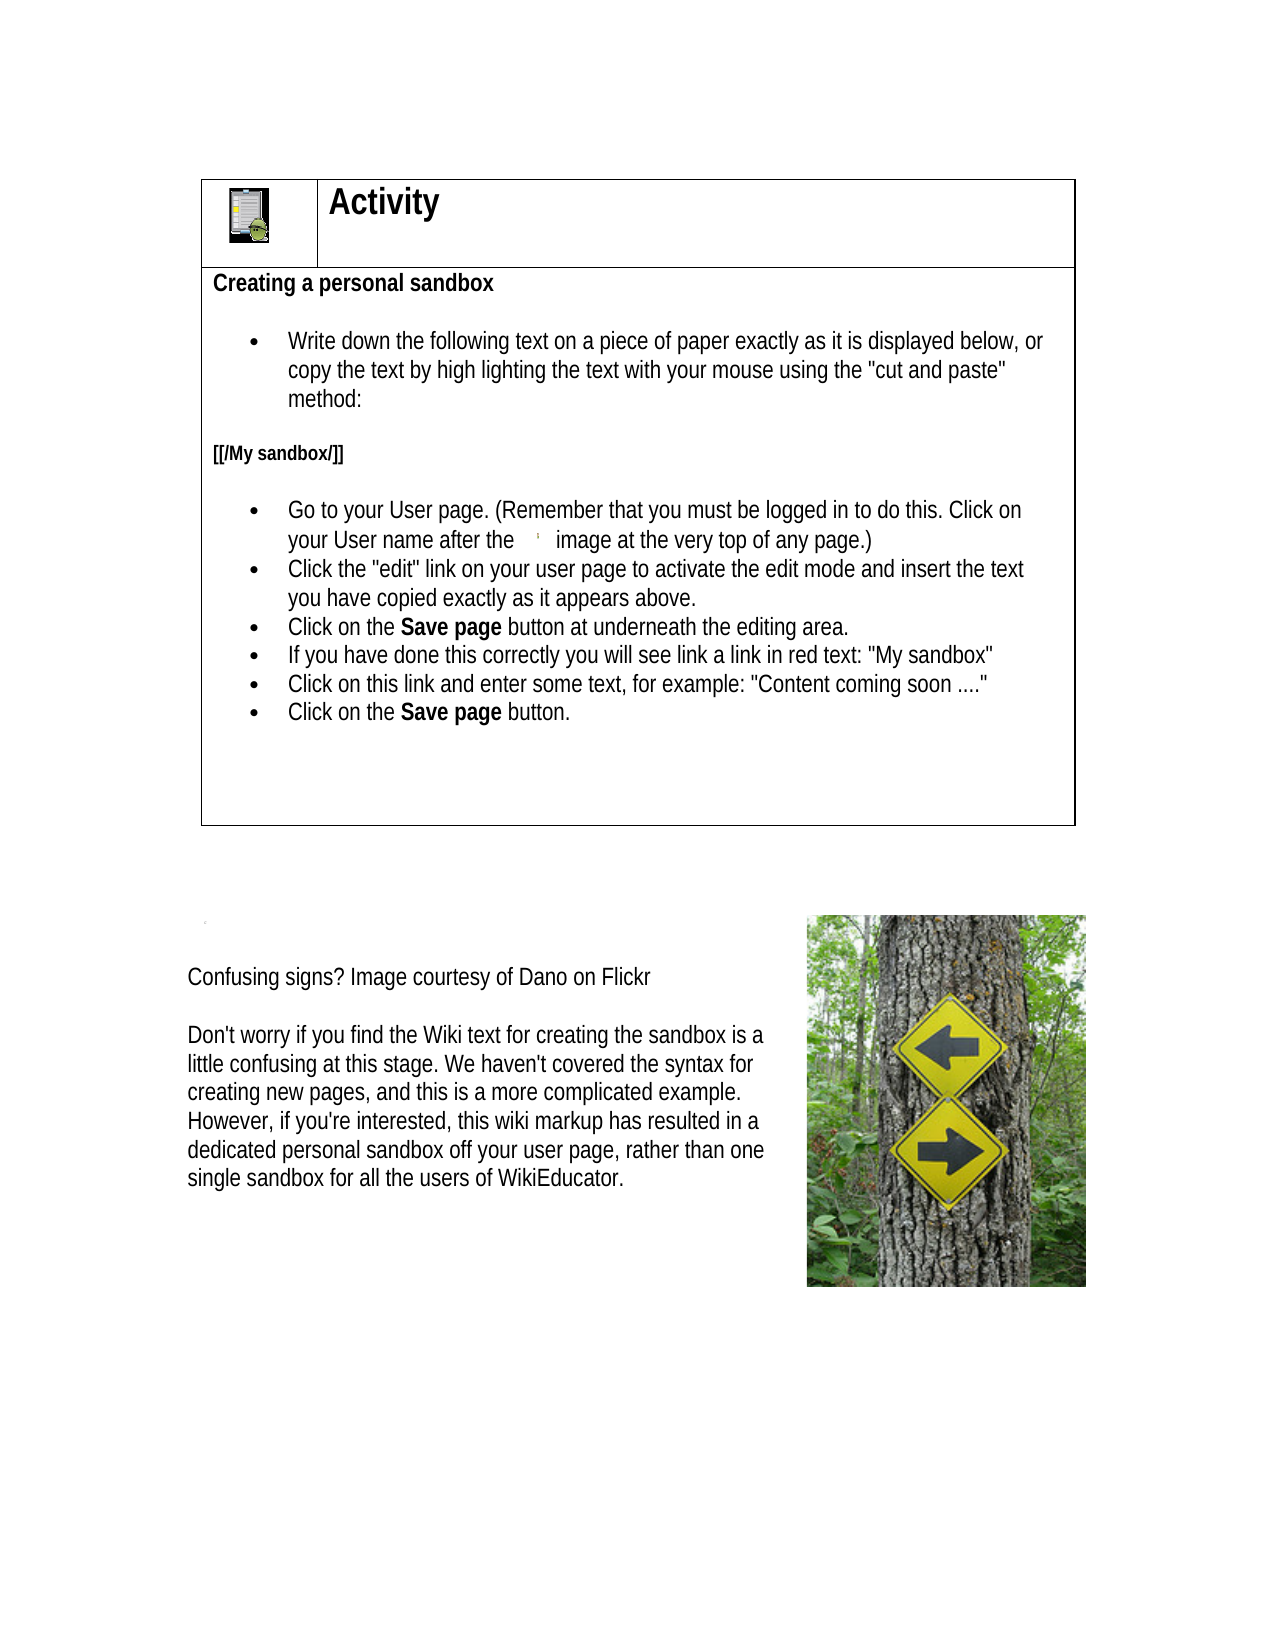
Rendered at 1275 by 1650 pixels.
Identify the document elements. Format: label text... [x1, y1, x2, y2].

picture [806, 915, 1086, 1287]
table_header [202, 180, 317, 267]
text Don't worry if you find the Wiki text for creating the sandbox is a little confusing at this stage. We haven't covered the syntax for creating new pages, and this is a more complicated example. However, if you're interested, this wiki markup has resulted in a dedicated personal sandbox off your user page, rather than one single sandbox for all the users of WikiEducator. [187, 1020, 805, 1192]
table_cell Creating a personal sandbox Write down the following text on a piece of paper exactly as it is displayed below, or copy the text by high lighting the text with your mouse using the "cut and paste" method: [[/My sandbox/]] Go to your User page. (Remember that you must be logged in to do this. Click on your User name after the image at the very top of any page.) Click the "edit" link on your user page to activate the edit mode and insert the text you have copied exactly as it appears above. Click on the Save page button at underneath the editing area. If you have done this correctly you will see link a link in red text: "My sandbox" Click on this link and enter some text, for example: "Content coming soon ...." Click on the Save page button. [202, 268, 1074, 824]
table_header Activity [318, 180, 1074, 267]
text Confusing signs? Image courtesy of Dano on Flickr [187, 962, 805, 991]
